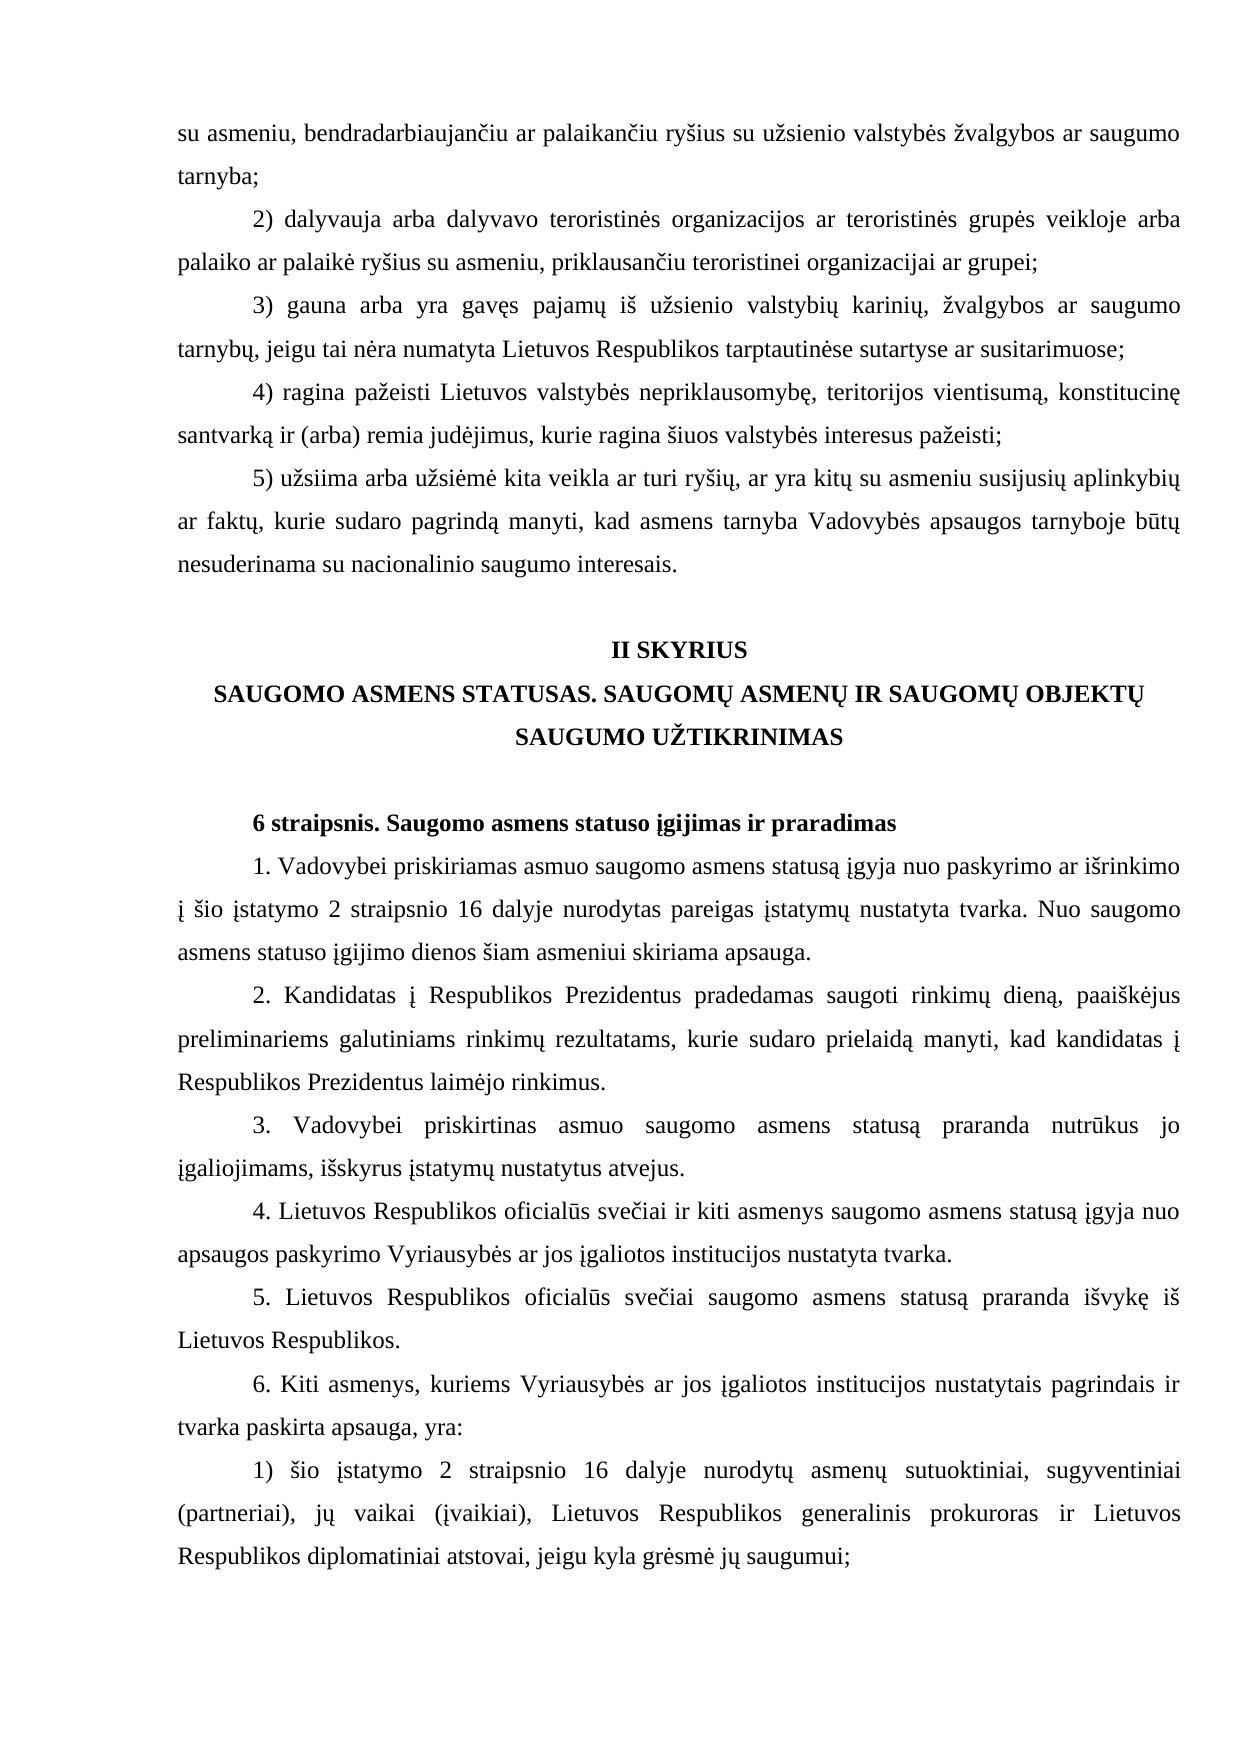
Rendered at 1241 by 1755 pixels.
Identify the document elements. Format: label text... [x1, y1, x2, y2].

text su asmeniu, bendradarbiaujančiu ar palaikančiu ryšius su užsienio valstybės žvalgybos ar saugumo tarnyba; [177, 118, 1181, 190]
text 6. Kiti asmenys, kuriems Vyriausybės ar jos įgaliotos institucijos nustatytais pagrindais ir tvarka paskirta apsauga, yra: [177, 1369, 1181, 1441]
text 4. Lietuvos Respublikos oficialūs svečiai ir kiti asmenys saugomo asmens statusą įgyja nuo apsaugos paskyrimo Vyriausybės ar jos įgaliotos institucijos nustatyta tvarka. [177, 1196, 1181, 1268]
text 6 straipsnis. Saugomo asmens statuso įgijimas ir praradimas [177, 808, 1181, 837]
text 2. Kandidatas į Respublikos Prezidentus pradedamas saugoti rinkimų dieną, paaiškėjus preliminariems galutiniams rinkimų rezultatams, kurie sudaro prielaidą manyti, kad kandidatas į Respublikos Prezidentus laimėjo rinkimus. [177, 981, 1181, 1096]
text 5) užsiima arba užsiėmė kita veikla ar turi ryšių, ar yra kitų su asmeniu susijusių aplinkybių ar faktų, kurie sudaro pagrindą manyti, kad asmens tarnyba Vadovybės apsaugos tarnyboje būtų nesuderinama su nacionalinio saugumo interesais. [177, 463, 1181, 578]
text 2) dalyvauja arba dalyvavo teroristinės organizacijos ar teroristinės grupės veikloje arba palaiko ar palaikė ryšius su asmeniu, priklausančiu teroristinei organizacijai ar grupei; [177, 204, 1181, 276]
text 3) gauna arba yra gavęs pajamų iš užsienio valstybių karinių, žvalgybos ar saugumo tarnybų, jeigu tai nėra numatyta Lietuvos Respublikos tarptautinėse sutartyse ar susitarimuose; [177, 291, 1181, 362]
text 1) šio įstatymo 2 straipsnio 16 dalyje nurodytų asmenų sutuoktiniai, sugyventiniai (partneriai), jų vaikai (įvaikiai), Lietuvos Respublikos generalinis prokuroras ir Lietuvos Respublikos diplomatiniai atstovai, jeigu kyla grėsmė jų saugumui; [177, 1455, 1181, 1570]
text 4) ragina pažeisti Lietuvos valstybės nepriklausomybę, teritorijos vientisumą, konstitucinę santvarką ir (arba) remia judėjimus, kurie ragina šiuos valstybės interesus pažeisti; [177, 377, 1181, 449]
text II SKYRIUS [177, 636, 1181, 664]
text 3. Vadovybei priskirtinas asmuo saugomo asmens statusą praranda nutrūkus jo įgaliojimams, išskyrus įstatymų nustatytus atvejus. [177, 1110, 1181, 1182]
text 5. Lietuvos Respublikos oficialūs svečiai saugomo asmens statusą praranda išvykę iš Lietuvos Respublikos. [177, 1282, 1181, 1354]
text SAUGOMO ASMENS STATUSAS. SAUGOMŲ ASMENŲ IR SAUGOMŲ OBJEKTŲ SAUGUMO UŽTIKRINIMAS [177, 679, 1181, 751]
text 1. Vadovybei priskiriamas asmuo saugomo asmens statusą įgyja nuo paskyrimo ar išrinkimo į šio įstatymo 2 straipsnio 16 dalyje nurodytas pareigas įstatymų nustatyta tvarka. Nuo saugomo asmens statuso įgijimo dienos šiam asmeniui skiriama apsauga. [177, 851, 1181, 966]
